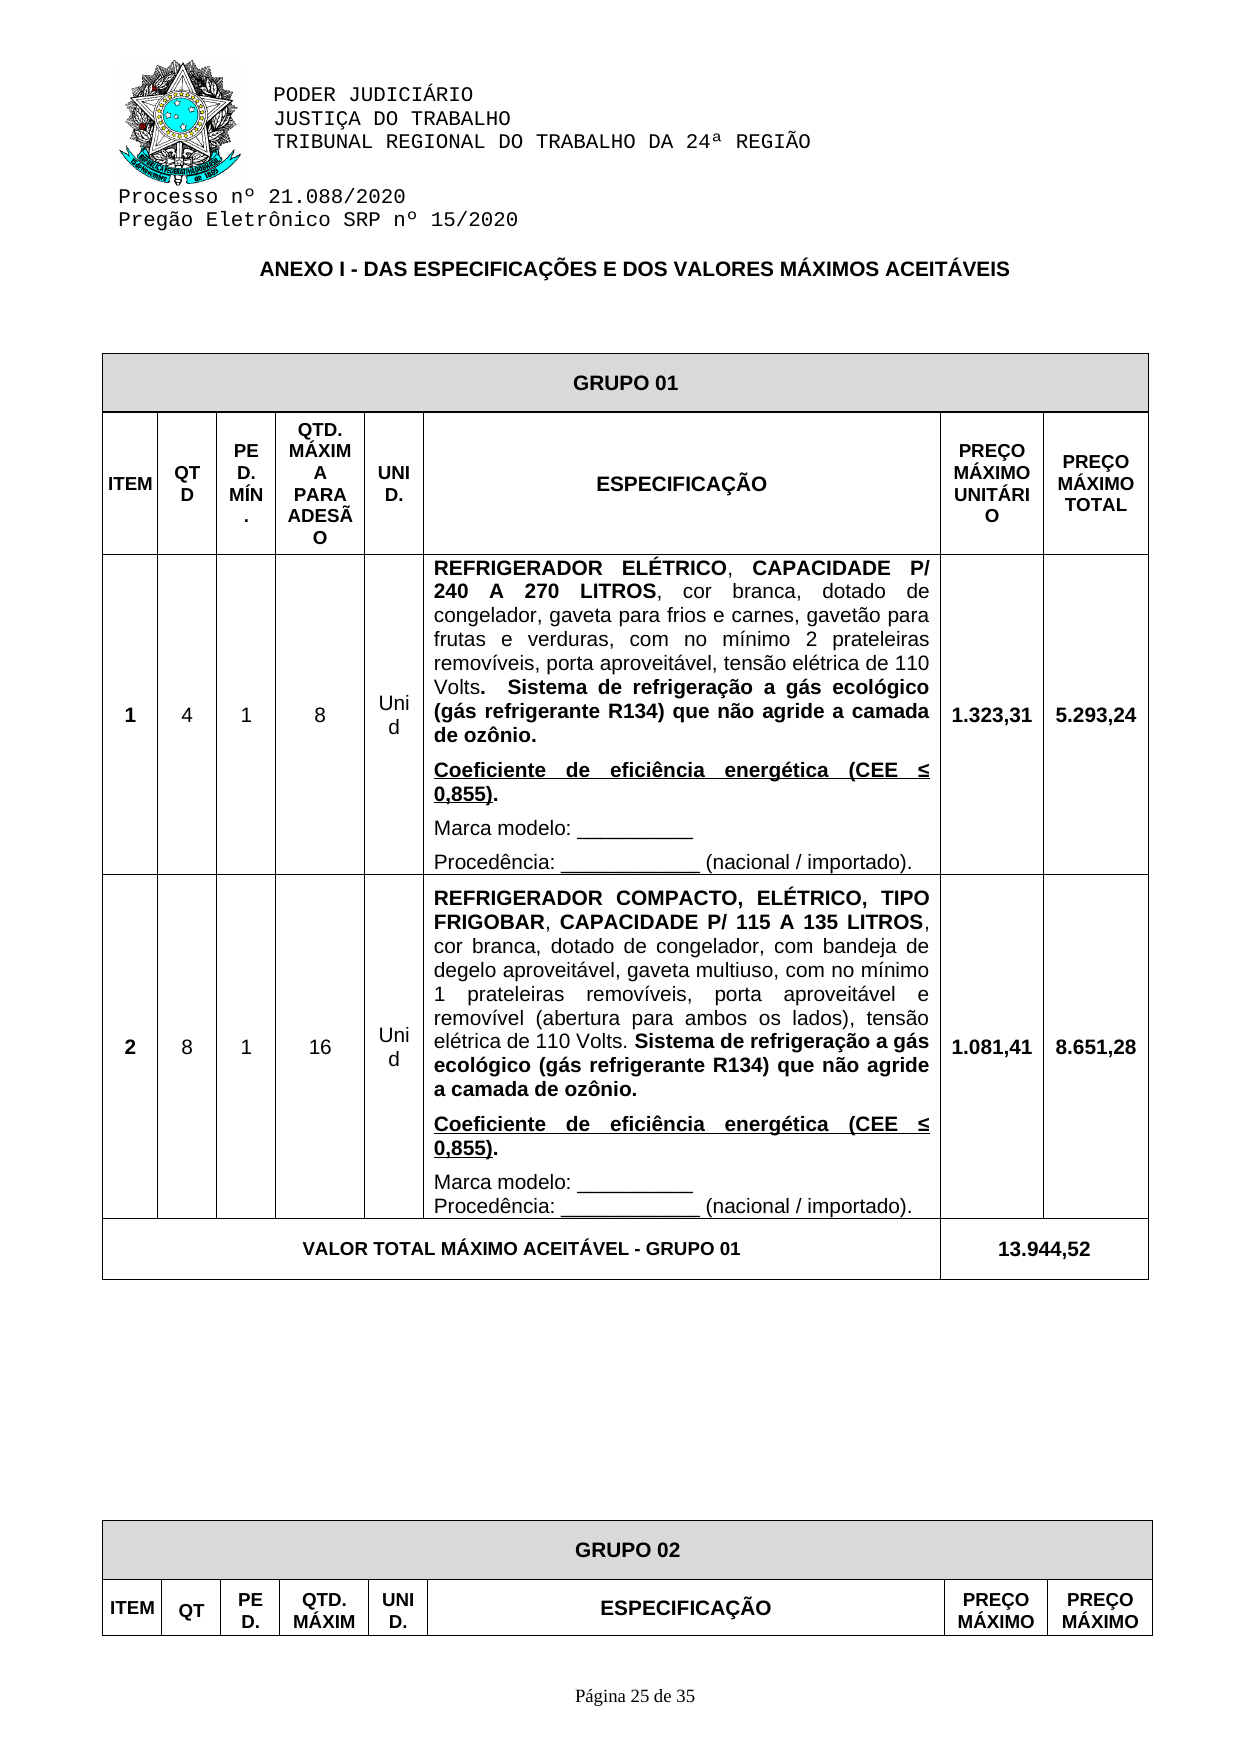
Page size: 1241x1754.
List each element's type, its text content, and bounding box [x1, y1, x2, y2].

table_cell ESPECIFICAÇÃO [424, 413, 940, 554]
table_cell QT [162, 1580, 220, 1635]
table_cell 5.293,24 [1044, 555, 1148, 874]
table_cell PED. MÍN. [217, 413, 275, 554]
table_cell 16 [276, 875, 364, 1218]
table_cell PREÇO MÁXIMO TOTAL [1044, 413, 1148, 554]
table_cell ITEM [103, 1580, 161, 1635]
table_cell PED. [221, 1580, 279, 1635]
table_cell 13.944,52 [941, 1219, 1148, 1279]
table_cell REFRIGERADOR COMPACTO, ELÉTRICO, TIPO FRIGOBAR, CAPACIDADE P/ 115 A 135 LITROS, cor branca, dotado de congelador, com bandeja de degelo aproveitável, gaveta multiuso, com no mínimo 1 prateleiras removíveis, porta aproveitável e removível (abertura para ambos os lados), tensão elétrica de 110 Volts. Sistema de refrigeração a gás ecológico (gás refrigerante R134) que não agride a camada de ozônio. Coeficiente de eficiência energética (CEE ≤ 0,855). Marca modelo: __________ Procedência: ____________ (nacional / importado). [424, 875, 940, 1218]
table_cell 2 [103, 875, 157, 1218]
table_cell 1.323,31 [941, 555, 1043, 874]
table_cell 1.081,41 [941, 875, 1043, 1218]
table_cell 1 [103, 555, 157, 874]
table_cell QTD [158, 413, 216, 554]
table_cell REFRIGERADOR ELÉTRICO, CAPACIDADE P/ 240 A 270 LITROS, cor branca, dotado de congelador, gaveta para frios e carnes, gavetão para frutas e verduras, com no mínimo 2 prateleiras removíveis, porta aproveitável, tensão elétrica de 110 Volts. Sistema de refrigeração a gás ecológico (gás refrigerante R134) que não agride a camada de ozônio. Coeficiente de eficiência energética (CEE ≤ 0,855). Marca modelo: __________ Procedência: ____________ (nacional / importado). [424, 555, 940, 874]
table_header GRUPO 01 [103, 354, 1148, 411]
table_cell 8 [158, 875, 216, 1218]
table_cell QTD. MÁXIM [280, 1580, 368, 1635]
table_cell 4 [158, 555, 216, 874]
table_cell PREÇO MÁXIMO UNITÁRIO [941, 413, 1043, 554]
table_header GRUPO 02 [103, 1521, 1152, 1579]
table_cell ESPECIFICAÇÃO [428, 1580, 944, 1635]
table_cell PREÇO MÁXIMO [945, 1580, 1047, 1635]
table_cell VALOR TOTAL MÁXIMO ACEITÁVEL - GRUPO 01 [103, 1219, 940, 1279]
table_cell Unid [365, 555, 423, 874]
picture [118, 59, 243, 186]
table_cell 1 [217, 875, 275, 1218]
table_cell UNID. [369, 1580, 427, 1635]
table_cell ITEM [103, 413, 157, 554]
table_cell Unid [365, 875, 423, 1218]
table_cell 1 [217, 555, 275, 874]
text ANEXO I - DAS ESPECIFICAÇÕES E DOS VALORES MÁXIMOS ACEITÁVEIS [118, 257, 1152, 281]
table_cell QTD. MÁXIMA PARA ADESÃO [276, 413, 364, 554]
table_cell 8.651,28 [1044, 875, 1148, 1218]
table_cell PREÇO MÁXIMO [1048, 1580, 1152, 1635]
table_cell 8 [276, 555, 364, 874]
table_cell UNID. [365, 413, 423, 554]
